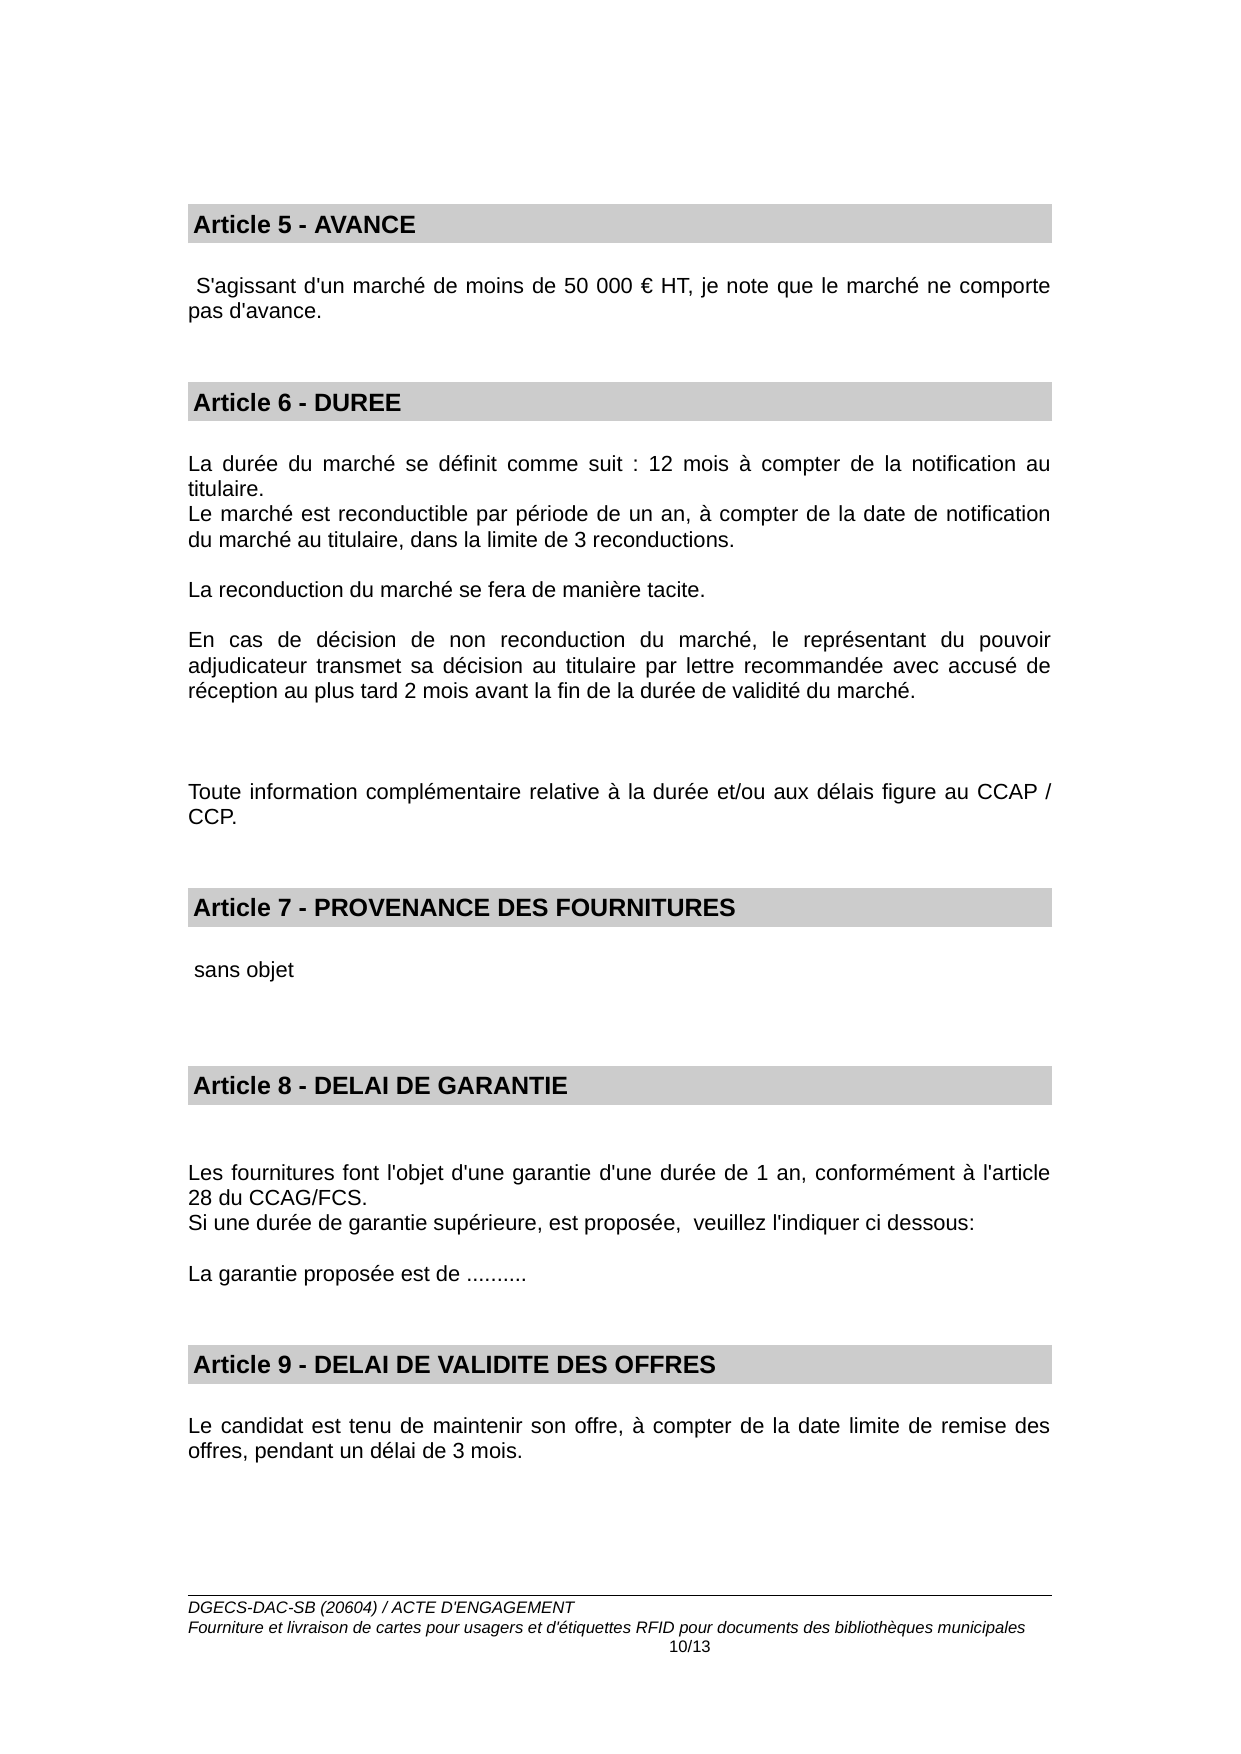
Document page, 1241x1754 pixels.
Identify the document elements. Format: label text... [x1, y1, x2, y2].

text Le candidat est tenu de maintenir son offre, à compter de la date limite de remise des offres, pendant un délai de 3 mois. [188, 1413, 1052, 1464]
text La durée du marché se définit comme suit : 12 mois à compter de la notification au titulaire. [188, 451, 1052, 501]
text La garantie proposée est de .......... [188, 1261, 1052, 1286]
text Les fournitures font l'objet d'une garantie d'une durée de 1 an, conformément à l'article 28 du CCAG/FCS. [188, 1160, 1052, 1210]
text S'agissant d'un marché de moins de 50 000 € HT, je note que le marché ne comporte pas d'avance. [188, 273, 1052, 323]
subtitle DUREE [190, 385, 1050, 419]
text La reconduction du marché se fera de manière tacite. [188, 577, 1052, 602]
subtitle DELAI DE VALIDITE DES OFFRES [190, 1347, 1050, 1382]
text Le marché est reconductible par période de un an, à compter de la date de notification du marché au titulaire, dans la limite de 3 reconductions. [188, 501, 1052, 552]
subtitle PROVENANCE DES FOURNITURES [190, 890, 1050, 925]
text Toute information complémentaire relative à la durée et/ou aux délais figure au CCAP / CCP. [188, 779, 1052, 829]
subtitle DELAI DE GARANTIE [190, 1068, 1050, 1103]
text sans objet [188, 957, 1052, 982]
subtitle AVANCE [190, 207, 1050, 241]
text En cas de décision de non reconduction du marché, le représentant du pouvoir adjudicateur transmet sa décision au titulaire par lettre recommandée avec accusé de réception au plus tard 2 mois avant la fin de la durée de validité du marché. [188, 627, 1052, 703]
text Si une durée de garantie supérieure, est proposée, veuillez l'indiquer ci dessous: [188, 1210, 1052, 1235]
